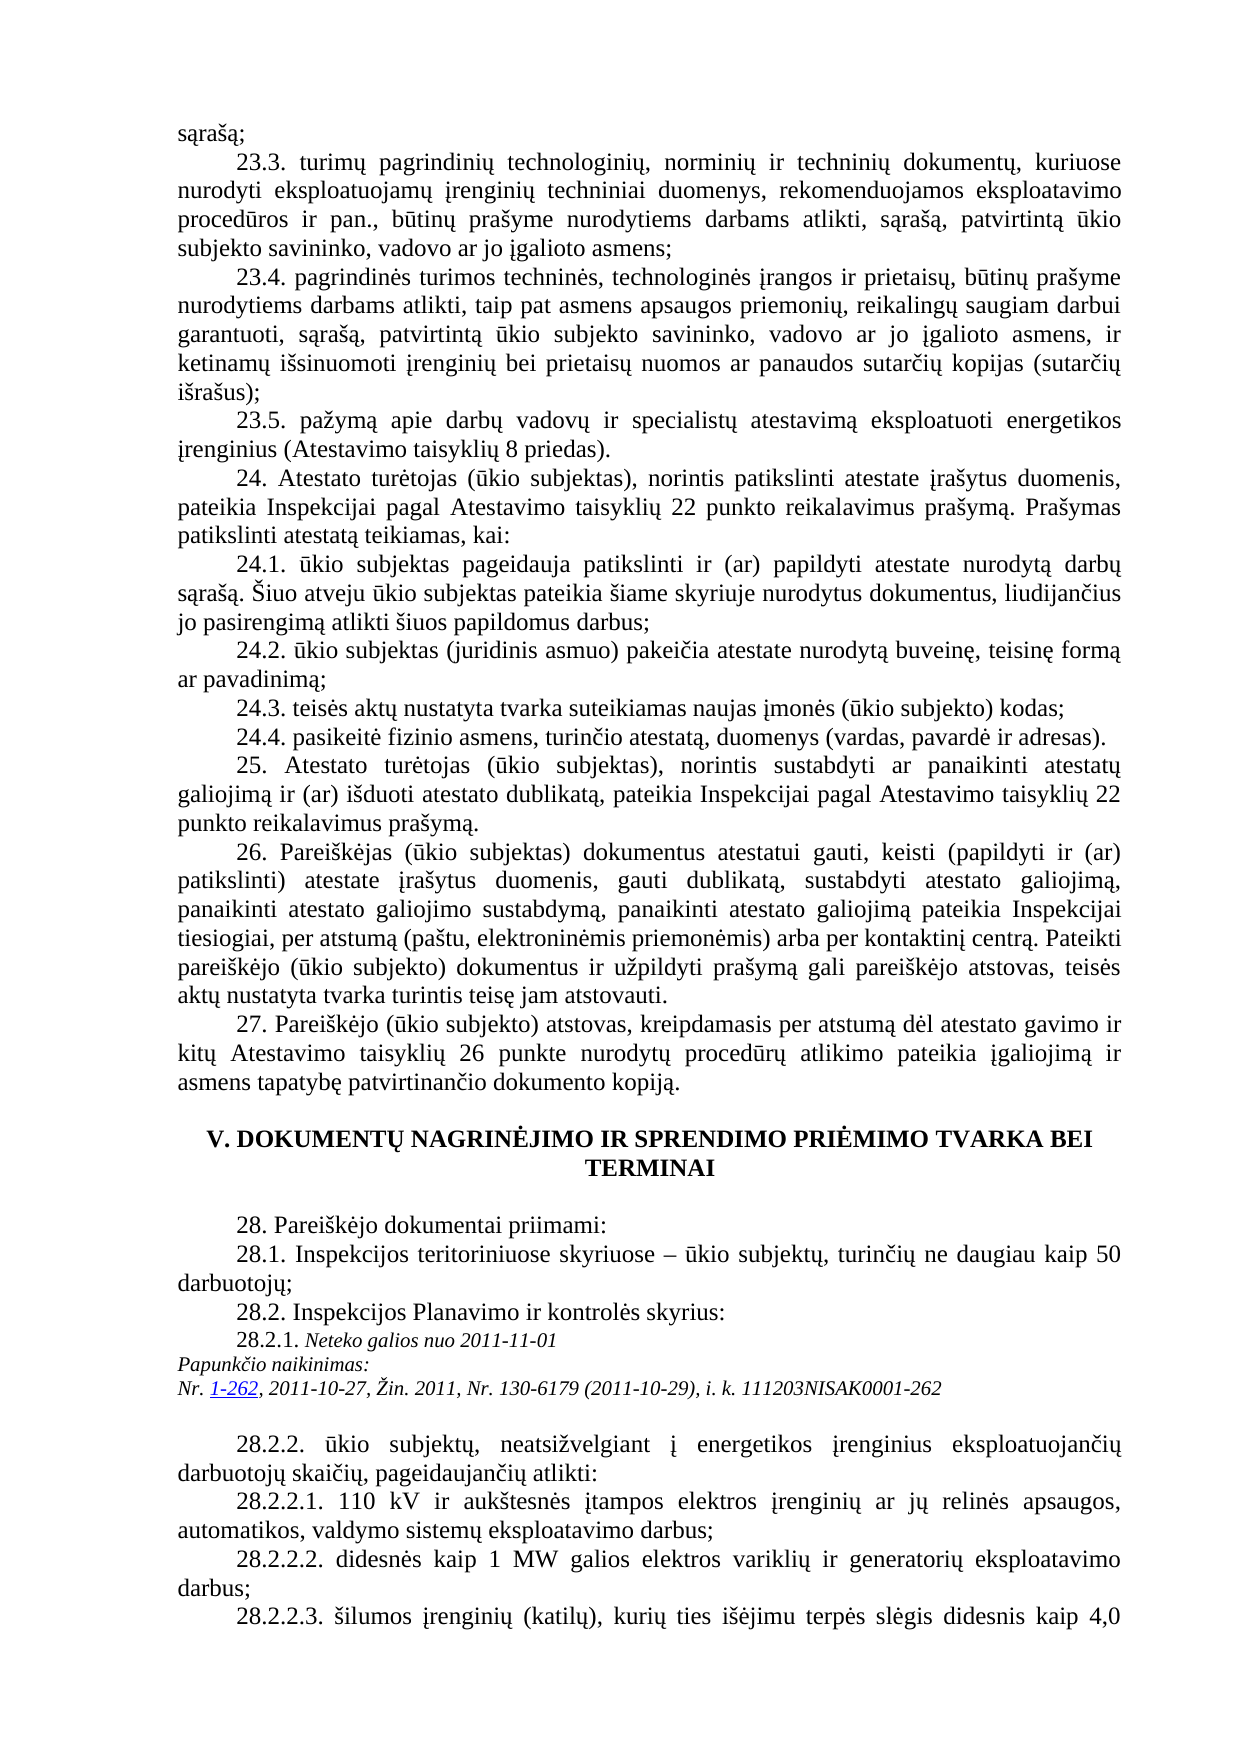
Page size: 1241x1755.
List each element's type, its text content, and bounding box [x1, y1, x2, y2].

text 26. Pareiškėjas (ūkio subjektas) dokumentus atestatui gauti, keisti (papildyti ir (ar) patikslinti) atestate įrašytus duomenis, gauti dublikatą, sustabdyti atestato galiojimą, panaikinti atestato galiojimo sustabdymą, panaikinti atestato galiojimą pateikia Inspekcijai tiesiogiai, per atstumą (paštu, elektroninėmis priemonėmis) arba per kontaktinį centrą. Pateikti pareiškėjo (ūkio subjekto) dokumentus ir užpildyti prašymą gali pareiškėjo atstovas, teisės aktų nustatyta tvarka turintis teisę jam atstovauti. [177, 837, 1122, 1009]
text Papunkčio naikinimas: [177, 1352, 1122, 1376]
text 24. Atestato turėtojas (ūkio subjektas), norintis patikslinti atestate įrašytus duomenis, pateikia Inspekcijai pagal Atestavimo taisyklių 22 punkto reikalavimus prašymą. Prašymas patikslinti atestatą teikiamas, kai: [177, 463, 1122, 549]
text 27. Pareiškėjo (ūkio subjekto) atstovas, kreipdamasis per atstumą dėl atestato gavimo ir kitų Atestavimo taisyklių 26 punkte nurodytų procedūrų atlikimo pateikia įgaliojimą ir asmens tapatybę patvirtinančio dokumento kopiją. [177, 1009, 1122, 1096]
text 24.3. teisės aktų nustatyta tvarka suteikiamas naujas įmonės (ūkio subjekto) kodas; [177, 693, 1122, 722]
text 23.5. pažymą apie darbų vadovų ir specialistų atestavimą eksploatuoti energetikos įrenginius (Atestavimo taisyklių 8 priedas). [177, 406, 1122, 463]
text 28.1. Inspekcijos teritoriniuose skyriuose – ūkio subjektų, turinčių ne daugiau kaip 50 darbuotojų; [177, 1239, 1122, 1297]
text 23.4. pagrindinės turimos techninės, technologinės įrangos ir prietaisų, būtinų prašyme nurodytiems darbams atlikti, taip pat asmens apsaugos priemonių, reikalingų saugiam darbui garantuoti, sąrašą, patvirtintą ūkio subjekto savininko, vadovo ar jo įgalioto asmens, ir ketinamų išsinuomoti įrenginių bei prietaisų nuomos ar panaudos sutarčių kopijas (sutarčių išrašus); [177, 262, 1122, 406]
text 28. Pareiškėjo dokumentai priimami: [177, 1211, 1122, 1239]
text Nr. 1-262, 2011-10-27, Žin. 2011, Nr. 130-6179 (2011-10-29), i. k. 111203NISAK0001-262 [177, 1376, 1122, 1400]
text 28.2.2.1. 110 kV ir aukštesnės įtampos elektros įrenginių ar jų relinės apsaugos, automatikos, valdymo sistemų eksploatavimo darbus; [177, 1486, 1122, 1544]
text V. DOKUMENTŲ NAGRINĖJIMO IR SPRENDIMO PRIĖMIMO TVARKA BEI TERMINAI [177, 1124, 1122, 1182]
text 25. Atestato turėtojas (ūkio subjektas), norintis sustabdyti ar panaikinti atestatų galiojimą ir (ar) išduoti atestato dublikatą, pateikia Inspekcijai pagal Atestavimo taisyklių 22 punkto reikalavimus prašymą. [177, 751, 1122, 837]
text 28.2.1. Neteko galios nuo 2011-11-01 [177, 1326, 1122, 1352]
text sąrašą; [177, 118, 1122, 147]
text 23.3. turimų pagrindinių technologinių, norminių ir techninių dokumentų, kuriuose nurodyti eksploatuojamų įrenginių techniniai duomenys, rekomenduojamos eksploatavimo procedūros ir pan., būtinų prašyme nurodytiems darbams atlikti, sąrašą, patvirtintą ūkio subjekto savininko, vadovo ar jo įgalioto asmens; [177, 147, 1122, 262]
text 28.2. Inspekcijos Planavimo ir kontrolės skyrius: [177, 1297, 1122, 1326]
text 24.2. ūkio subjektas (juridinis asmuo) pakeičia atestate nurodytą buveinę, teisinę formą ar pavadinimą; [177, 636, 1122, 693]
text 28.2.2.2. didesnės kaip 1 MW galios elektros variklių ir generatorių eksploatavimo darbus; [177, 1544, 1122, 1601]
text 28.2.2. ūkio subjektų, neatsižvelgiant į energetikos įrenginius eksploatuojančių darbuotojų skaičių, pageidaujančių atlikti: [177, 1429, 1122, 1486]
text 24.4. pasikeitė fizinio asmens, turinčio atestatą, duomenys (vardas, pavardė ir adresas). [177, 722, 1122, 751]
text 28.2.2.3. šilumos įrenginių (katilų), kurių ties išėjimu terpės slėgis didesnis kaip 4,0 [177, 1601, 1122, 1630]
text 24.1. ūkio subjektas pageidauja patikslinti ir (ar) papildyti atestate nurodytą darbų sąrašą. Šiuo atveju ūkio subjektas pateikia šiame skyriuje nurodytus dokumentus, liudijančius jo pasirengimą atlikti šiuos papildomus darbus; [177, 549, 1122, 636]
